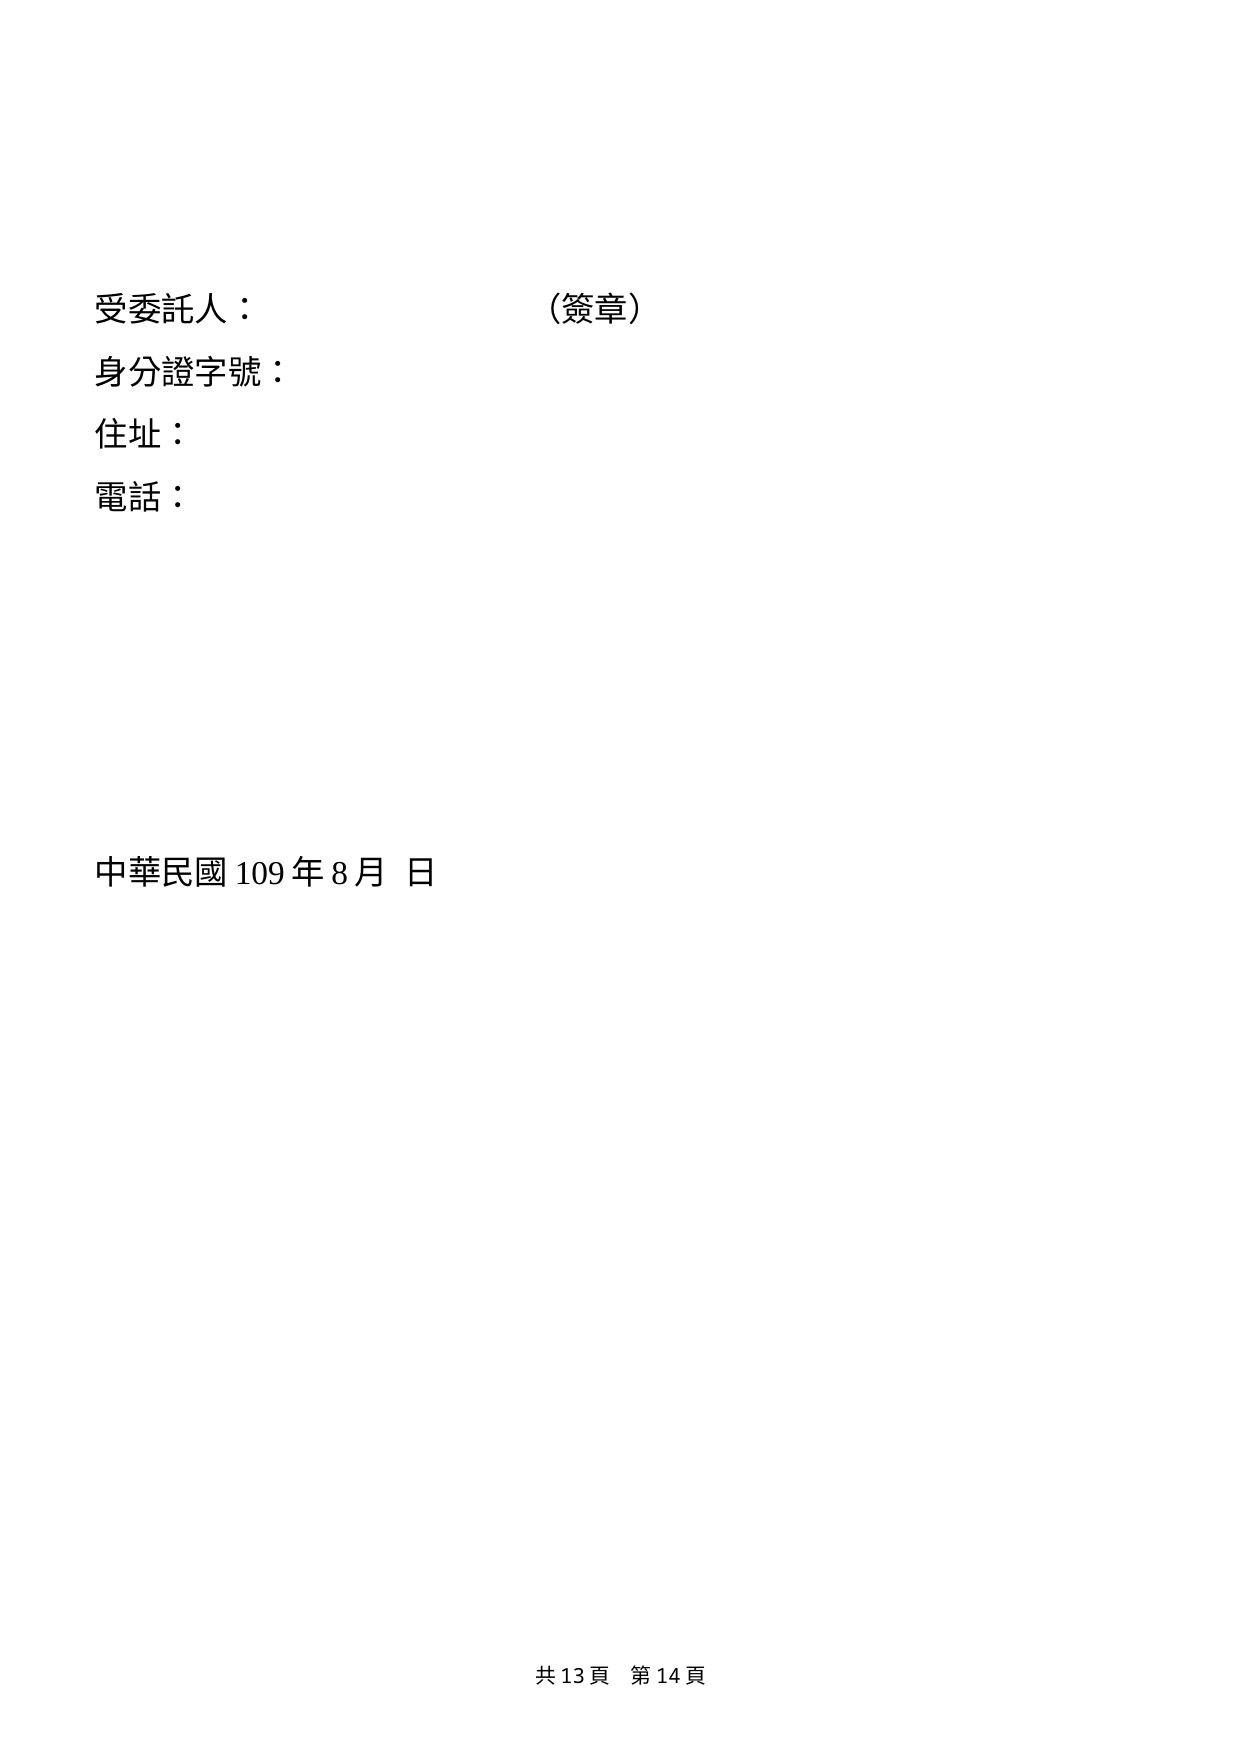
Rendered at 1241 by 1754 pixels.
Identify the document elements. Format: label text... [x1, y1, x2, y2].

text 住址： [94, 391, 1146, 453]
text 身分證字號： [94, 328, 1146, 391]
text 中華民國109年8月 日 [94, 828, 1146, 891]
text 受委託人： （簽章） [94, 266, 1146, 328]
text 電話： [94, 453, 1146, 516]
